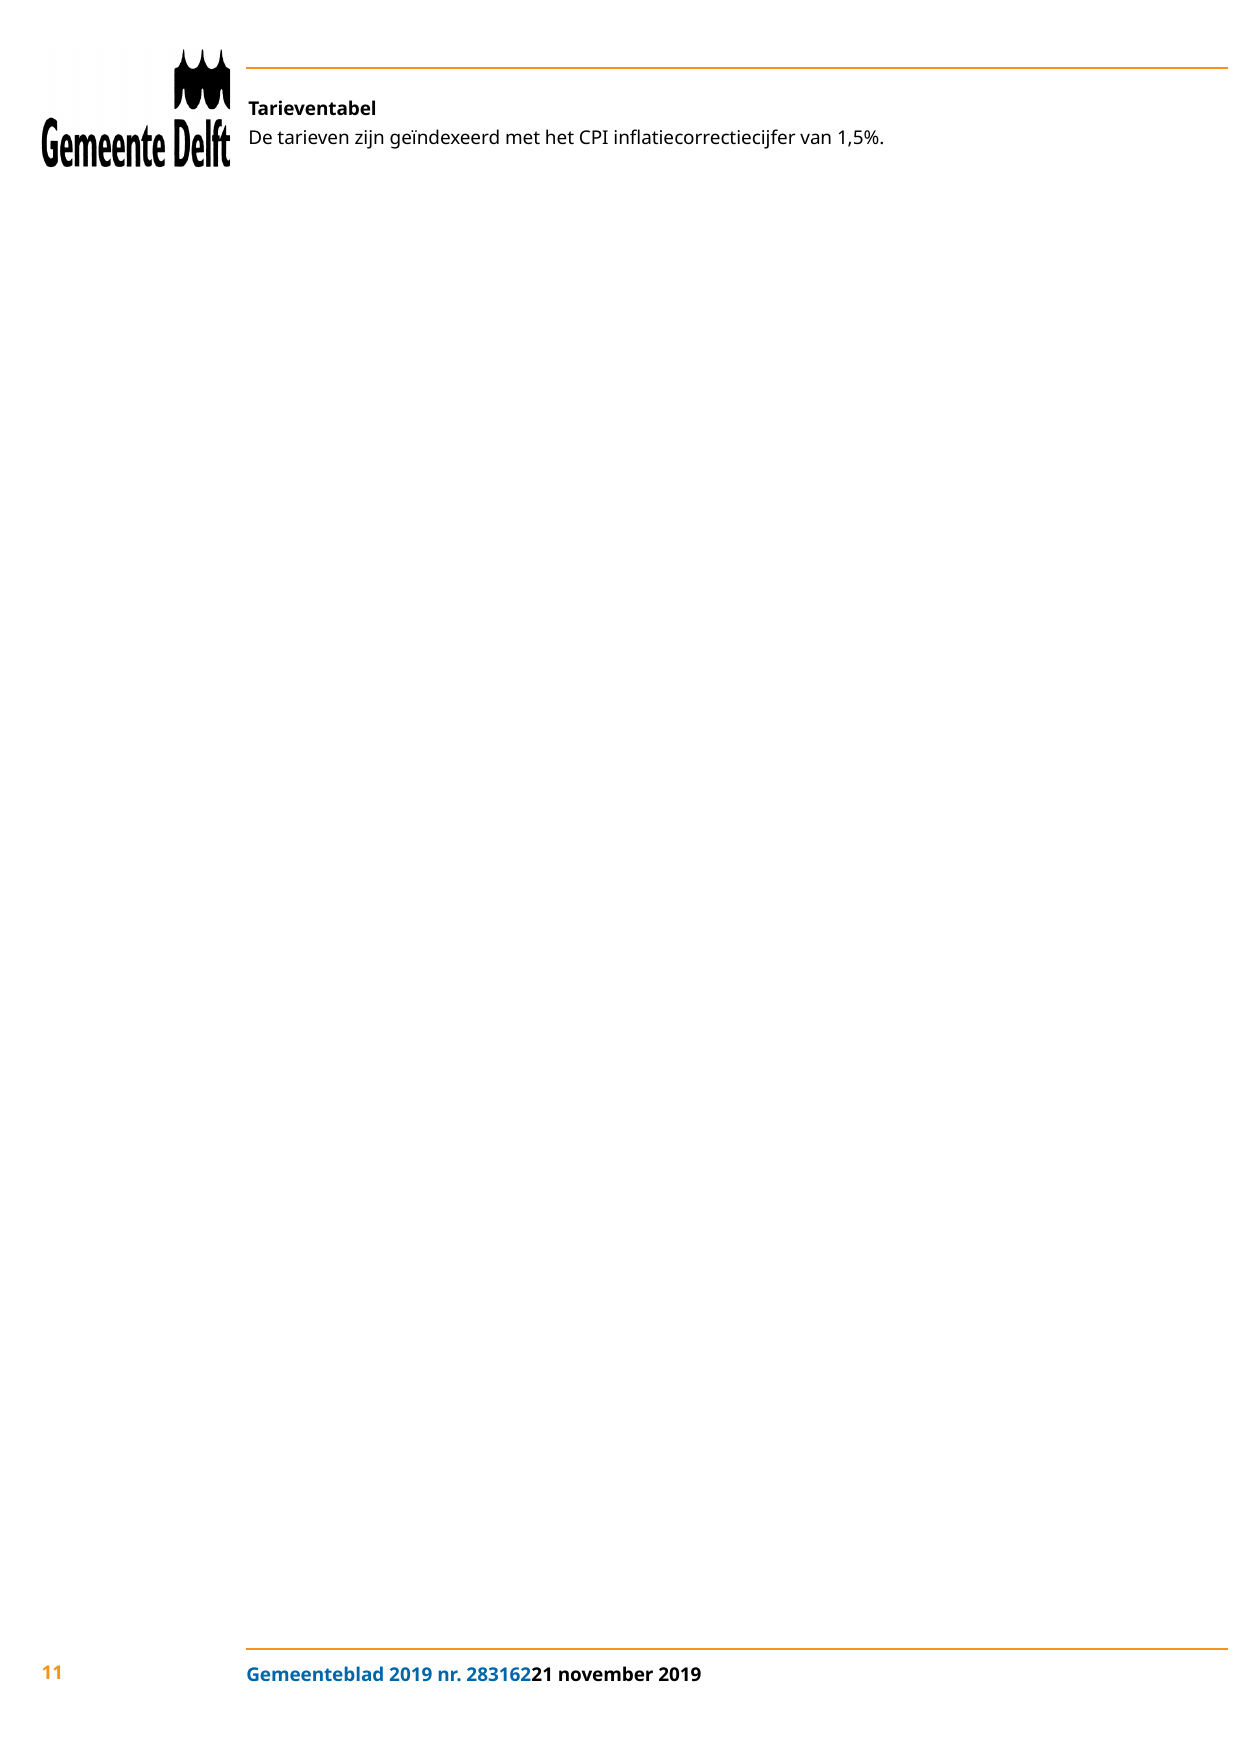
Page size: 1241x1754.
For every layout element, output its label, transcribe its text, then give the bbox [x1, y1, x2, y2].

picture [41, 47, 231, 172]
text Tarieventabel [248, 95, 1152, 121]
text De tarieven zijn geïndexeerd met het CPI inflatiecorrectiecijfer van 1,5%. [248, 124, 1152, 150]
